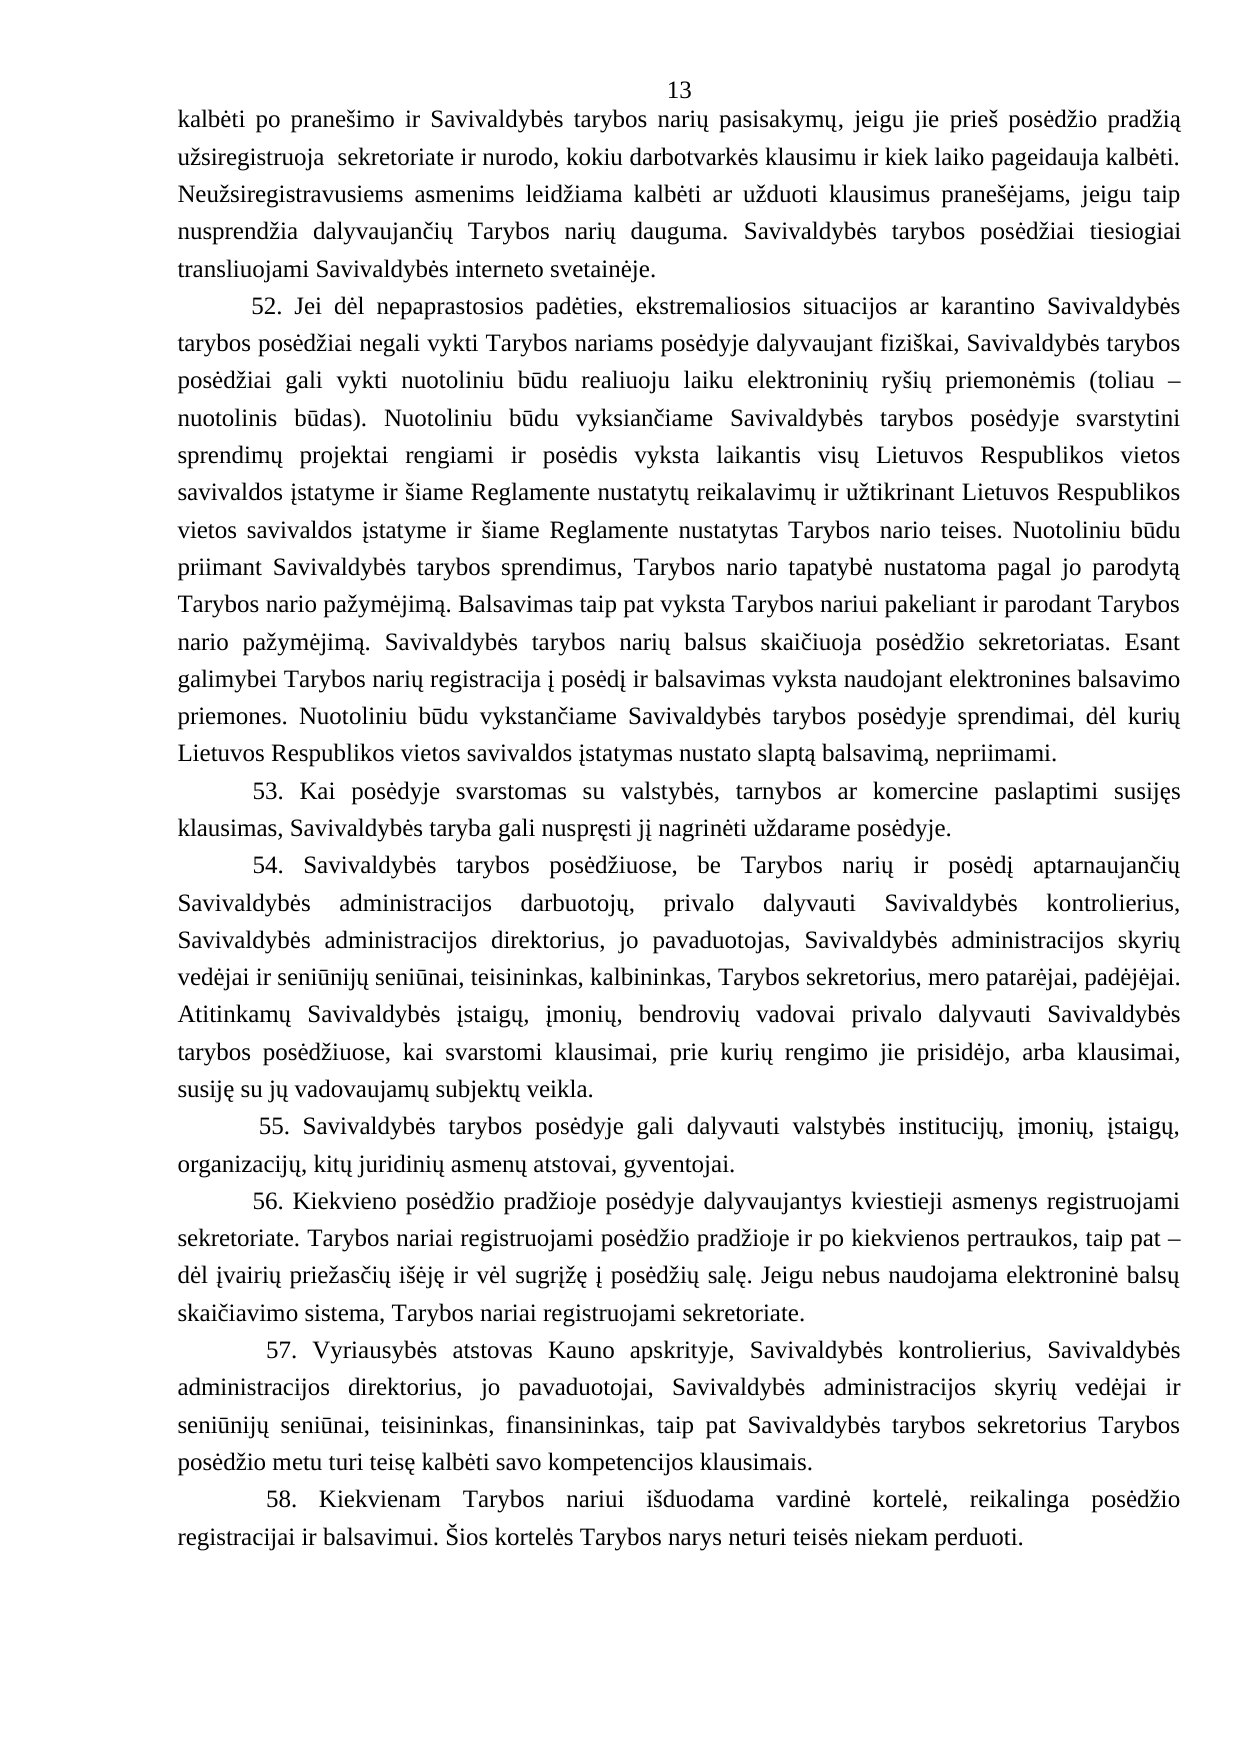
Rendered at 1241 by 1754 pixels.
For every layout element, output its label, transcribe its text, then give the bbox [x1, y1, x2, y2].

text 52. Jei dėl nepaprastosios padėties, ekstremaliosios situacijos ar karantino Savivaldybės tarybos posėdžiai negali vykti Tarybos nariams posėdyje dalyvaujant fiziškai, Savivaldybės tarybos posėdžiai gali vykti nuotoliniu būdu realiuoju laiku elektroninių ryšių priemonėmis (toliau – nuotolinis būdas). Nuotoliniu būdu vyksiančiame Savivaldybės tarybos posėdyje svarstytini sprendimų projektai rengiami ir posėdis vyksta laikantis visų Lietuvos Respublikos vietos savivaldos įstatyme ir šiame Reglamente nustatytų reikalavimų ir užtikrinant Lietuvos Respublikos vietos savivaldos įstatyme ir šiame Reglamente nustatytas Tarybos nario teises. Nuotoliniu būdu priimant Savivaldybės tarybos sprendimus, Tarybos nario tapatybė nustatoma pagal jo parodytą Tarybos nario pažymėjimą. Balsavimas taip pat vyksta Tarybos nariui pakeliant ir parodant Tarybos nario pažymėjimą. Savivaldybės tarybos narių balsus skaičiuoja posėdžio sekretoriatas. Esant galimybei Tarybos narių registracija į posėdį ir balsavimas vyksta naudojant elektronines balsavimo priemones. Nuotoliniu būdu vykstančiame Savivaldybės tarybos posėdyje sprendimai, dėl kurių Lietuvos Respublikos vietos savivaldos įstatymas nustato slaptą balsavimą, nepriimami. [177, 291, 1181, 767]
text 57. Vyriausybės atstovas Kauno apskrityje, Savivaldybės kontrolierius, Savivaldybės administracijos direktorius, jo pavaduotojai, Savivaldybės administracijos skyrių vedėjai ir seniūnijų seniūnai, teisininkas, finansininkas, taip pat Savivaldybės tarybos sekretorius Tarybos posėdžio metu turi teisę kalbėti savo kompetencijos klausimais. [177, 1335, 1181, 1476]
text 53. Kai posėdyje svarstomas su valstybės, tarnybos ar komercine paslaptimi susijęs klausimas, Savivaldybės taryba gali nuspręsti jį nagrinėti uždarame posėdyje. [177, 776, 1181, 842]
text kalbėti po pranešimo ir Savivaldybės tarybos narių pasisakymų, jeigu jie prieš posėdžio pradžią užsiregistruoja sekretoriate ir nurodo, kokiu darbotvarkės klausimu ir kiek laiko pageidauja kalbėti. Neužsiregistravusiems asmenims leidžiama kalbėti ar užduoti klausimus pranešėjams, jeigu taip nusprendžia dalyvaujančių Tarybos narių dauguma. Savivaldybės tarybos posėdžiai tiesiogiai transliuojami Savivaldybės interneto svetainėje. [177, 104, 1181, 282]
text 56. Kiekvieno posėdžio pradžioje posėdyje dalyvaujantys kviestieji asmenys registruojami sekretoriate. Tarybos nariai registruojami posėdžio pradžioje ir po kiekvienos pertraukos, taip pat – dėl įvairių priežasčių išėję ir vėl sugrįžę į posėdžių salę. Jeigu nebus naudojama elektroninė balsų skaičiavimo sistema, Tarybos nariai registruojami sekretoriate. [177, 1186, 1181, 1327]
text 55. Savivaldybės tarybos posėdyje gali dalyvauti valstybės institucijų, įmonių, įstaigų, organizacijų, kitų juridinių asmenų atstovai, gyventojai. [177, 1111, 1181, 1177]
text 54. Savivaldybės tarybos posėdžiuose, be Tarybos narių ir posėdį aptarnaujančių Savivaldybės administracijos darbuotojų, privalo dalyvauti Savivaldybės kontrolierius, Savivaldybės administracijos direktorius, jo pavaduotojas, Savivaldybės administracijos skyrių vedėjai ir seniūnijų seniūnai, teisininkas, kalbininkas, Tarybos sekretorius, mero patarėjai, padėjėjai. Atitinkamų Savivaldybės įstaigų, įmonių, bendrovių vadovai privalo dalyvauti Savivaldybės tarybos posėdžiuose, kai svarstomi klausimai, prie kurių rengimo jie prisidėjo, arba klausimai, susiję su jų vadovaujamų subjektų veikla. [177, 850, 1181, 1103]
text 58. Kiekvienam Tarybos nariui išduodama vardinė kortelė, reikalinga posėdžio registracijai ir balsavimui. Šios kortelės Tarybos narys neturi teisės niekam perduoti. [177, 1484, 1181, 1550]
